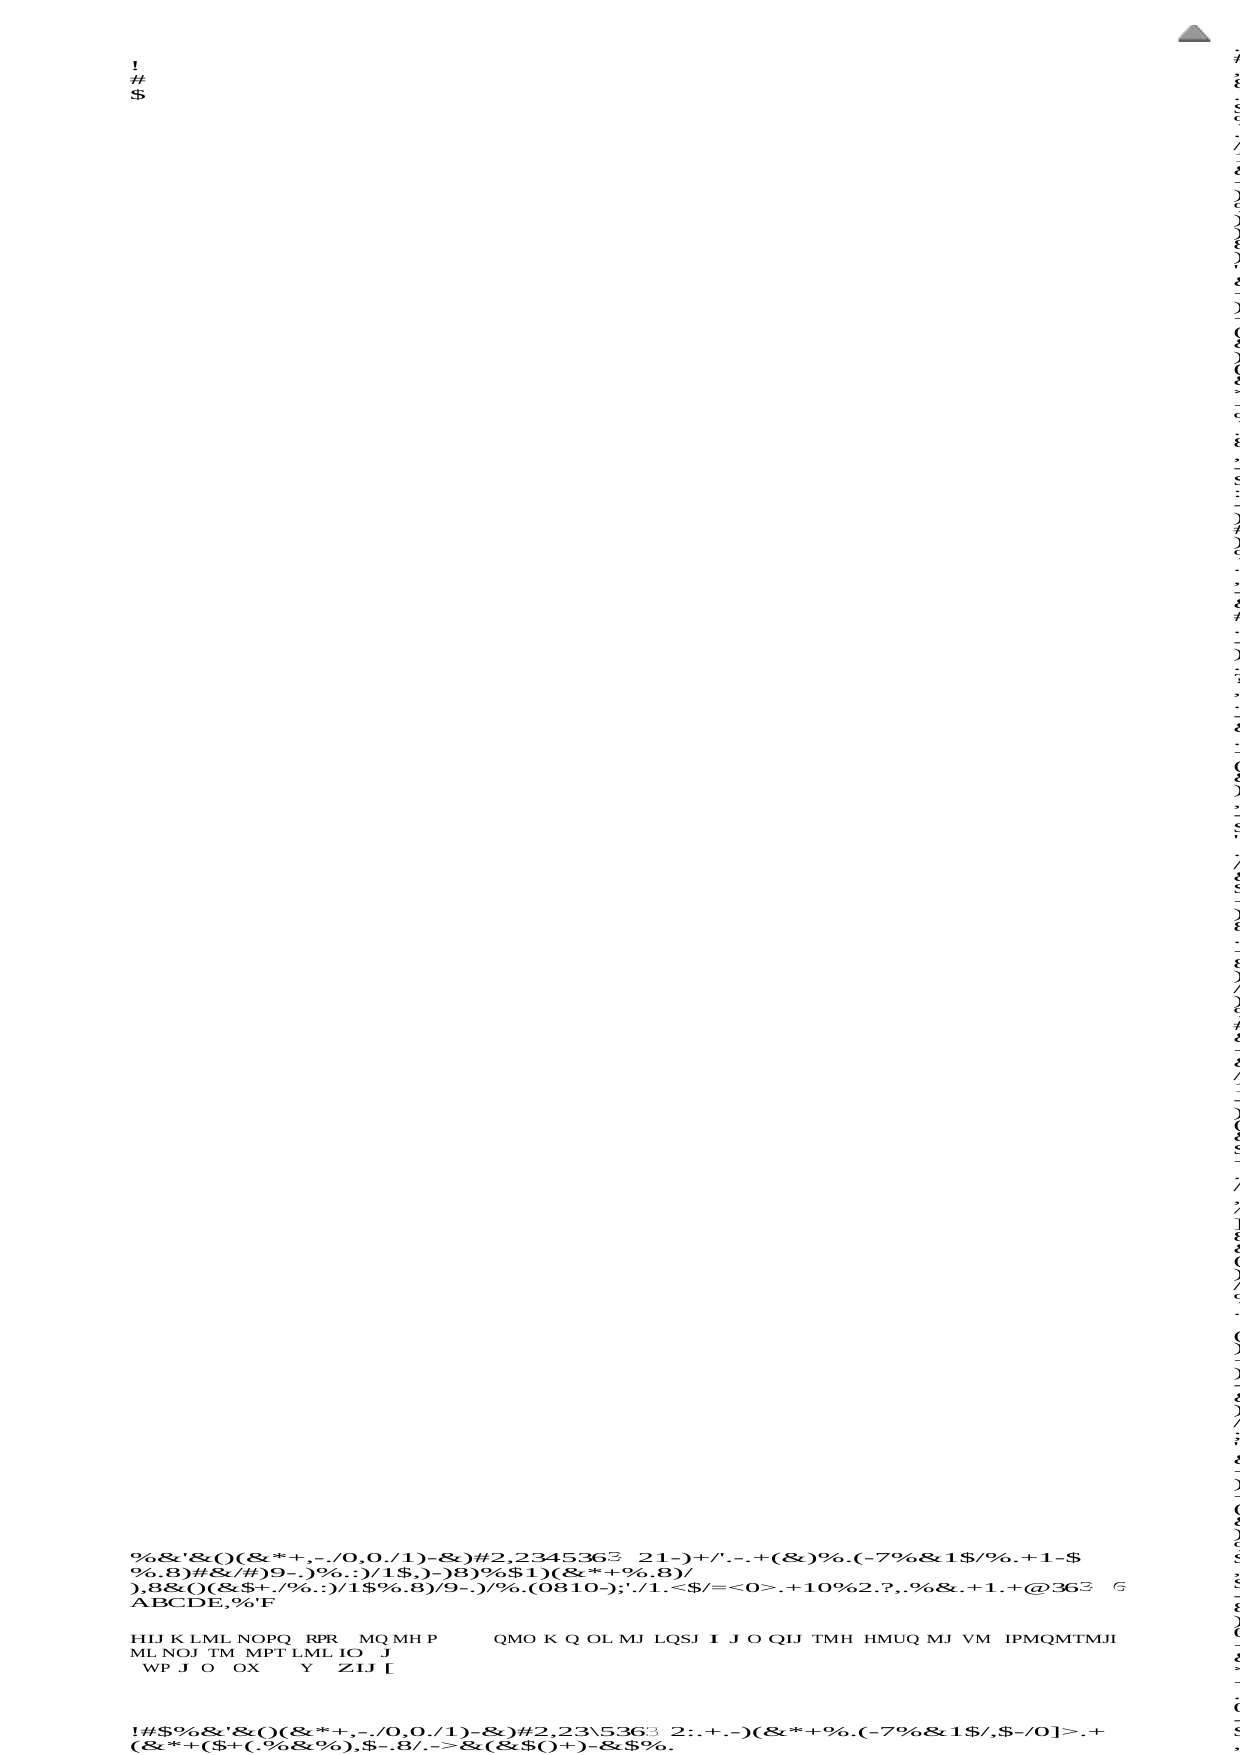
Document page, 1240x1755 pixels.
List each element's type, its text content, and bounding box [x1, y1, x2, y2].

text ),8&()(&$+./%.:)/1$%.8)/9-.)/%.(0810-);'./1.<$/=<0>.+10%2.?,.%&.+1.+@363 6 ABCDE,%'F [129, 1580, 1141, 1610]
text !#$%&'&()(&*+,-./0,0./1)-&)#2,2345363 21-)+/'.-.+(&)%.(-7%&1$/%.+1-$%.8)#&/#)9-.)%.:)/1$,)-)8)%$1)(&*+%.8)/ [129, 58, 1141, 1580]
text HIJ K LML NOPQ RPR MQ MH P QMO K Q OL MJ LQSJ I J O QIJ TMH HMUQ MJ VM IPMQMTMJI ML NOJ TM MPT LML IO J [129, 1632, 1141, 1660]
picture [1177, 25, 1211, 42]
text !#$%&'&()(&*+,-./0,0./1)-&)#2,23\5363 2:.+.-)(&*+%.(-7%&1$/,$-/0]>.+(&*+($+(.%&%),$-.8/.->&(&$()+)-&$%. [129, 1726, 1141, 1754]
text WP J O OX Y ZIJ [ [129, 1661, 1141, 1676]
